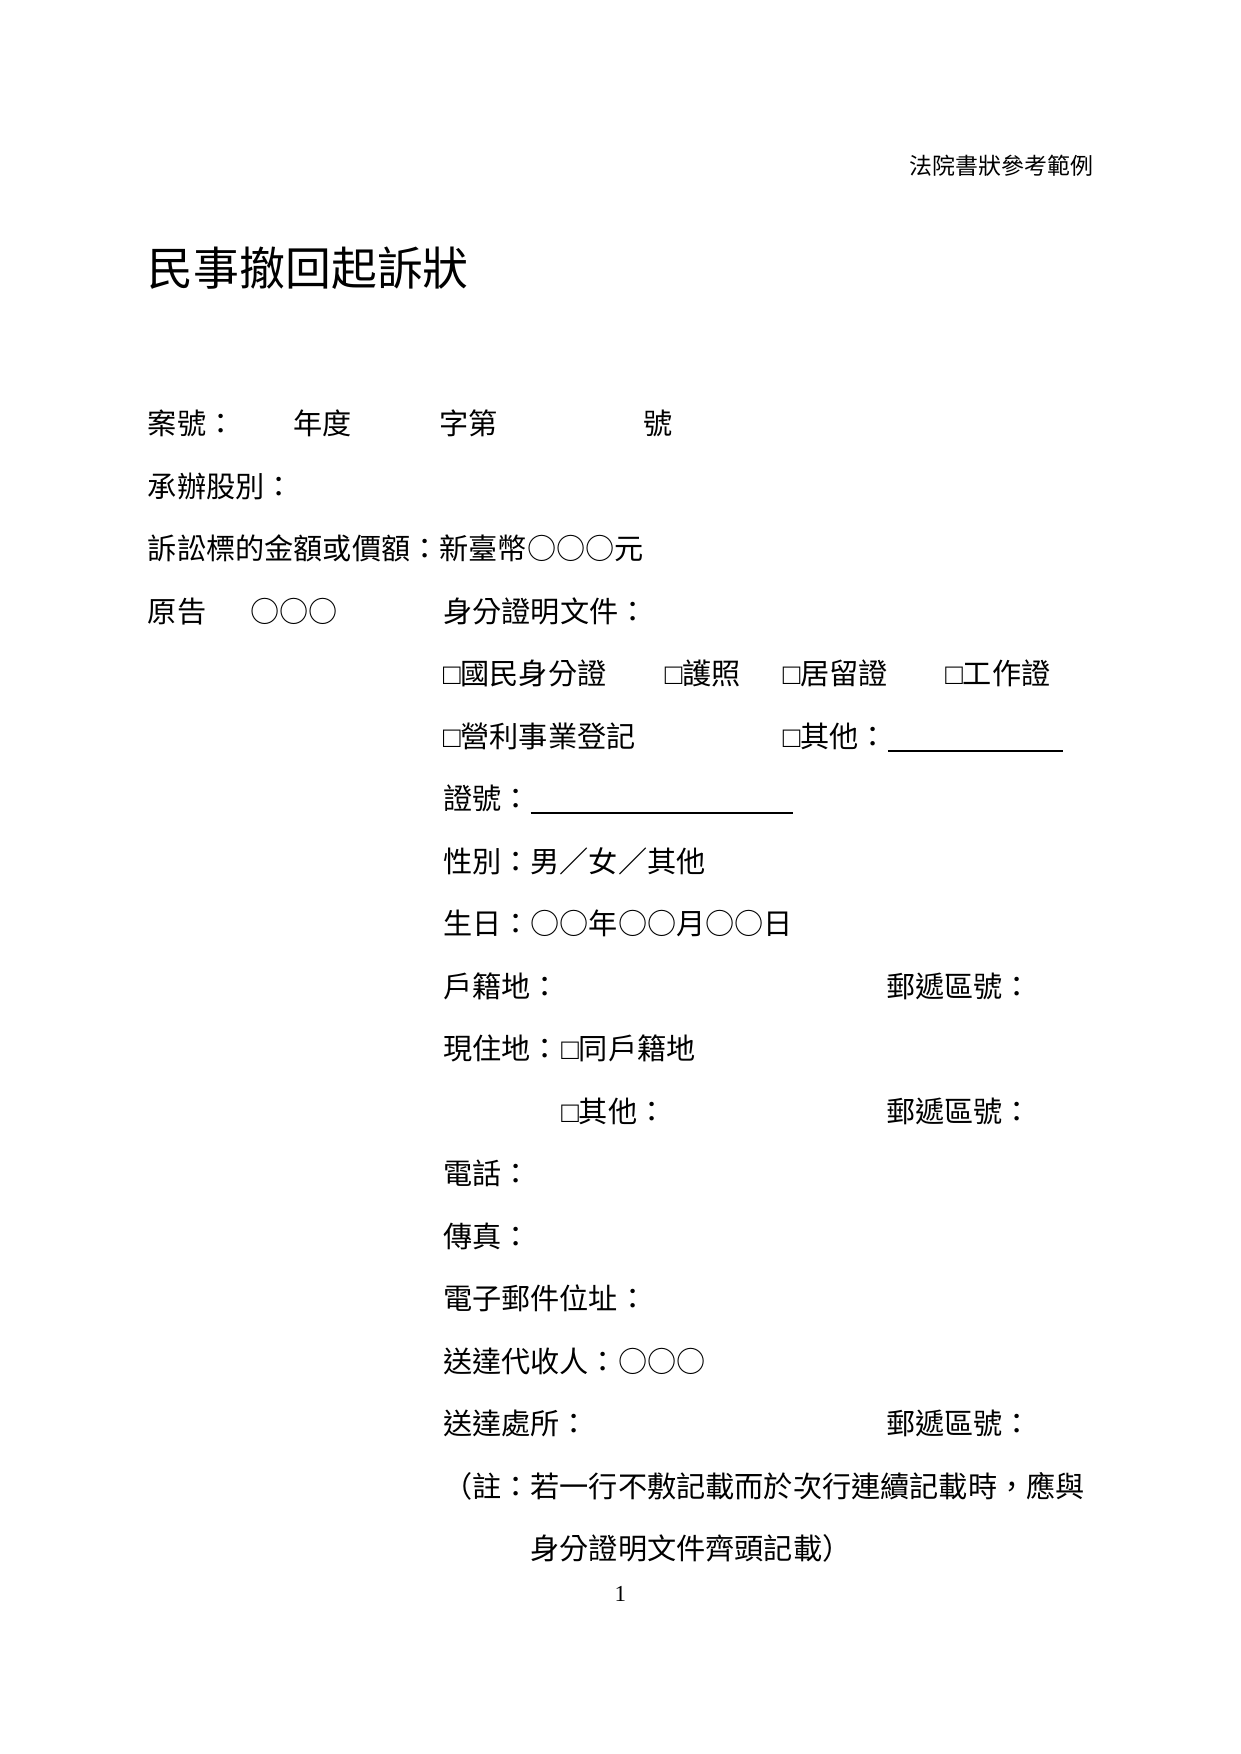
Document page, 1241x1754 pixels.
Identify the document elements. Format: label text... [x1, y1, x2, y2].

text 電話： [443, 1130, 1092, 1193]
text 承辦股別： [148, 443, 1092, 505]
text 現住地： □同戶籍地 [443, 1005, 1092, 1068]
text 原告 ○○○ 身分證明文件： [148, 568, 1092, 630]
text 電子郵件位址： [443, 1255, 1092, 1318]
text 送達代收人：○○○ [443, 1318, 1092, 1380]
text 戶籍地： 郵遞區號： [443, 943, 1092, 1005]
text 傳真： [443, 1193, 1092, 1255]
text 性別：男∕女∕其他 [443, 818, 1092, 880]
text （註：若一行不敷記載而於次行連續記載時，應與身分證明文件齊頭記載） [443, 1443, 1092, 1568]
text 證號： [443, 755, 1092, 818]
text 案號： 年度 字第 號 [148, 380, 1092, 443]
text 訴訟標的金額或價額：新臺幣○○○元 [148, 505, 1092, 568]
text 生日：○○年○○月○○日 [443, 880, 1092, 943]
text □營利事業登記 □其他： [443, 693, 1092, 755]
text □國民身分證 □護照 □居留證 □工作證 [443, 630, 1092, 693]
text □其他： 郵遞區號： [443, 1068, 1092, 1130]
text 送達處所： 郵遞區號： [443, 1380, 1092, 1443]
text 民事撤回起訴狀 [148, 193, 1092, 318]
